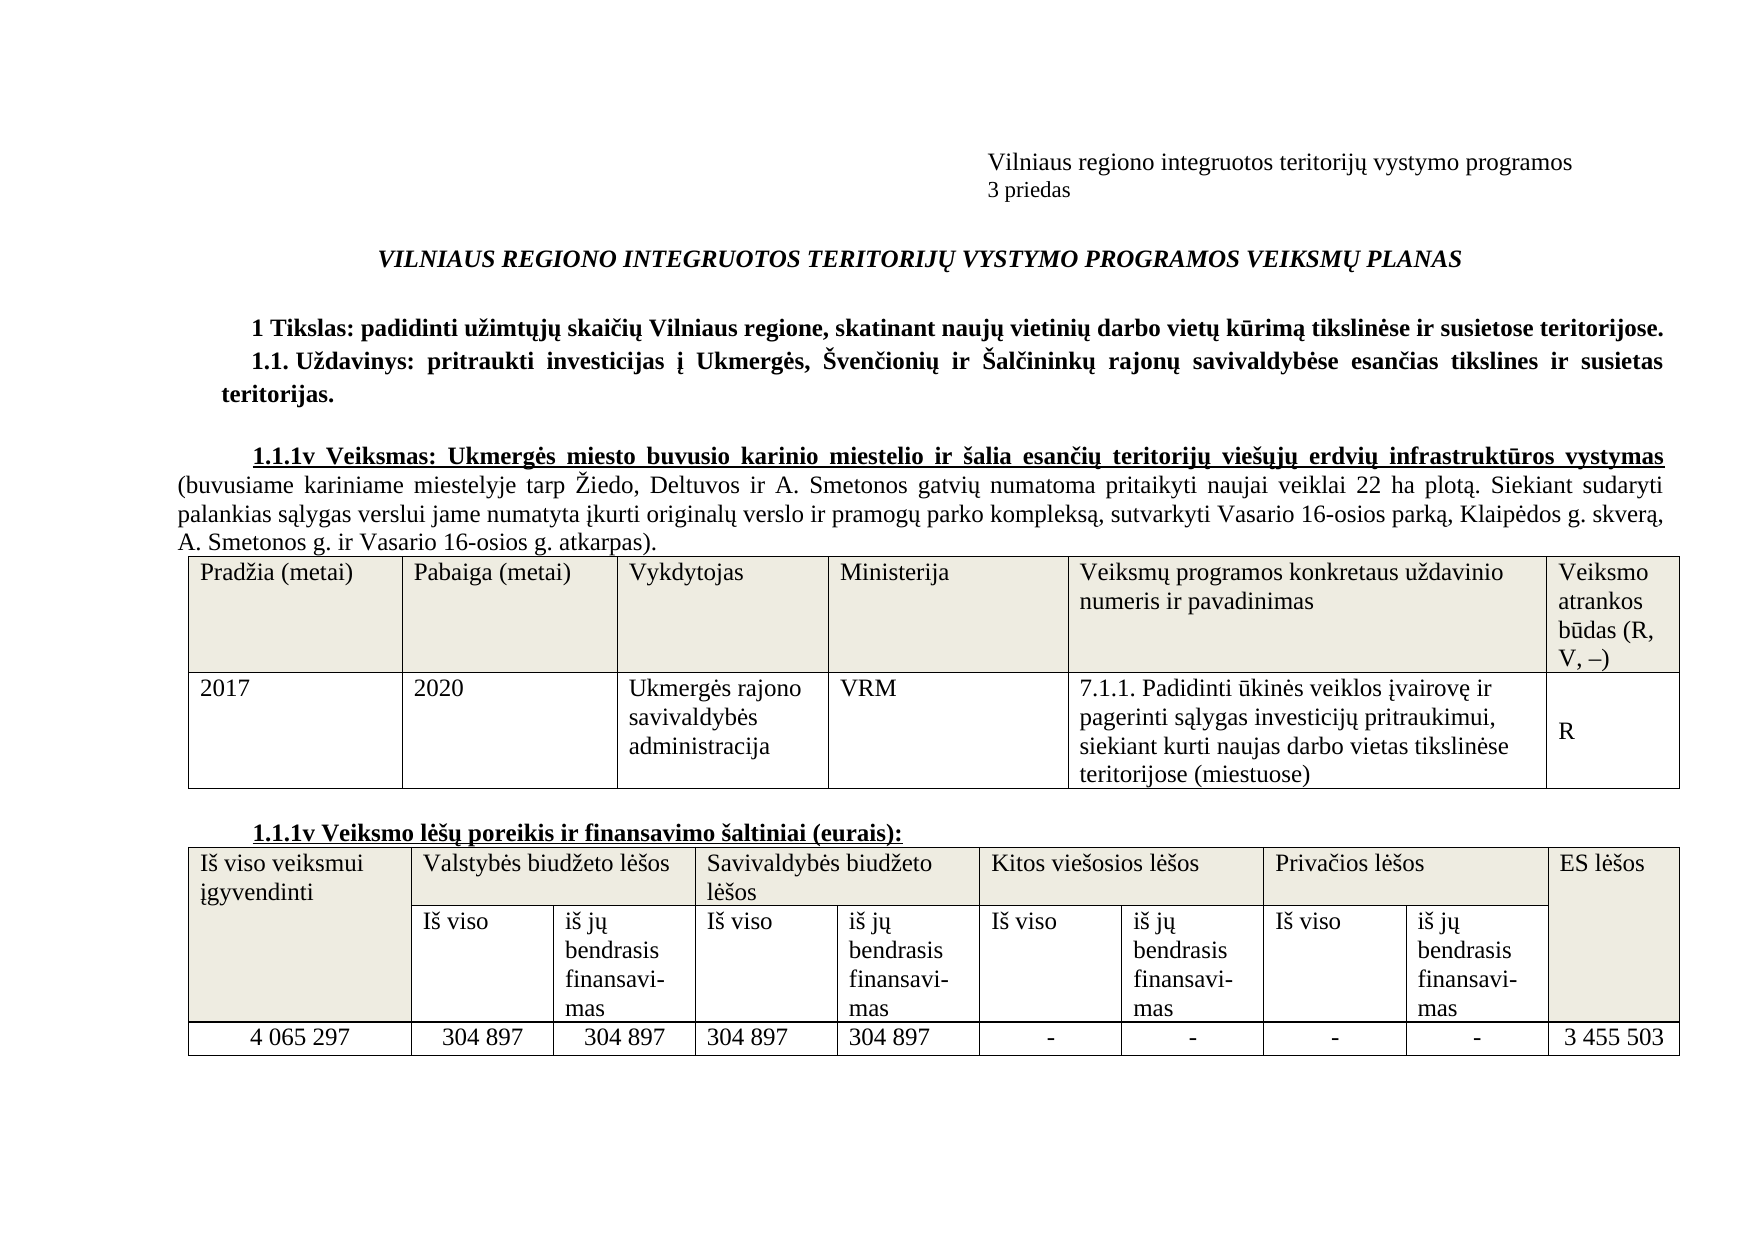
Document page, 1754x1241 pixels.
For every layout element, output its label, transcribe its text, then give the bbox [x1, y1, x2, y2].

text 1.1.1v Veiksmas: Ukmergės miesto buvusio karinio miestelio ir šalia esančių teritorijų viešųjų erdvių infrastruktūros vystymas (buvusiame kariniame miestelyje tarp Žiedo, Deltuvos ir A. Smetonos gatvių numatoma pritaikyti naujai veiklai 22 ha plotą. Siekiant sudaryti palankias sąlygas verslui jame numatyta įkurti originalų verslo ir pramogų parko kompleksą, sutvarkyti Vasario 16-osios parką, Klaipėdos g. skverą, A. Smetonos g. ir Vasario 16-osios g. atkarpas). [177, 441, 1665, 556]
table_cell Iš viso [696, 906, 837, 1021]
table_cell - [1407, 1023, 1548, 1055]
table_header Privačios lėšos [1264, 848, 1548, 905]
table_cell 3 455 503 [1549, 1023, 1679, 1055]
table_header Kitos viešosios lėšos [980, 848, 1263, 905]
table_cell R [1547, 673, 1679, 788]
text VILNIAUS REGIONO INTEGRUOTOS TERITORIJŲ VYSTYMO PROGRAMOS VEIKSMŲ PLANAS [177, 244, 1665, 273]
text 1.1. Uždavinys: pritraukti investicijas į Ukmergės, Švenčionių ir Šalčininkų rajonų savivaldybėse esančias tikslines ir susietas teritorijas. [221, 346, 1665, 408]
table_cell 304 897 [412, 1023, 553, 1055]
table_cell 7.1.1. Padidinti ūkinės veiklos įvairovę ir pagerinti sąlygas investicijų pritraukimui, siekiant kurti naujas darbo vietas tikslinėse teritorijose (miestuose) [1069, 673, 1546, 788]
text 1 Tikslas: padidinti užimtųjų skaičių Vilniaus regione, skatinant naujų vietinių darbo vietų kūrimą tikslinėse ir susietose teritorijose. [177, 313, 1665, 342]
text 1.1.1v Veiksmo lėšų poreikis ir finansavimo šaltiniai (eurais): [177, 818, 1665, 847]
table_cell Iš viso [980, 906, 1121, 1021]
table_header Valstybės biudžeto lėšos [412, 848, 695, 905]
table_header Iš viso veiksmui įgyvendinti [189, 848, 411, 1021]
table_cell Iš viso [412, 906, 553, 1021]
table_cell 4 065 297 [189, 1023, 411, 1055]
table_cell - [980, 1023, 1121, 1055]
table_cell iš jų bendrasis finansavi- mas [554, 906, 695, 1021]
table_cell VRM [829, 673, 1068, 788]
text 3 priedas [987, 176, 1665, 202]
table_cell 304 897 [554, 1023, 695, 1055]
table_cell iš jų bendrasis finansavi- mas [838, 906, 979, 1021]
text Vilniaus regiono integruotos teritorijų vystymo programos [987, 147, 1665, 176]
table_header Pradžia (metai) [189, 557, 402, 672]
table_cell 2020 [403, 673, 617, 788]
table_header Ministerija [829, 557, 1068, 672]
table_cell - [1122, 1023, 1263, 1055]
table_cell Ukmergės rajono savivaldybės administracija [618, 673, 828, 788]
table_cell iš jų bendrasis finansavi- mas [1407, 906, 1548, 1021]
table_header Savivaldybės biudžeto lėšos [696, 848, 979, 905]
table_cell - [1264, 1023, 1406, 1055]
table_header Veiksmo atrankos būdas (R, V, –) [1547, 557, 1679, 672]
table_cell 2017 [189, 673, 402, 788]
table_cell Iš viso [1264, 906, 1406, 1021]
table_header Pabaiga (metai) [403, 557, 617, 672]
table_header Vykdytojas [618, 557, 828, 672]
table_header Veiksmų programos konkretaus uždavinio numeris ir pavadinimas [1069, 557, 1546, 672]
table_cell iš jų bendrasis finansavi- mas [1122, 906, 1263, 1021]
table_header ES lėšos [1549, 848, 1679, 1021]
table_cell 304 897 [838, 1023, 979, 1055]
table_cell 304 897 [696, 1023, 837, 1055]
